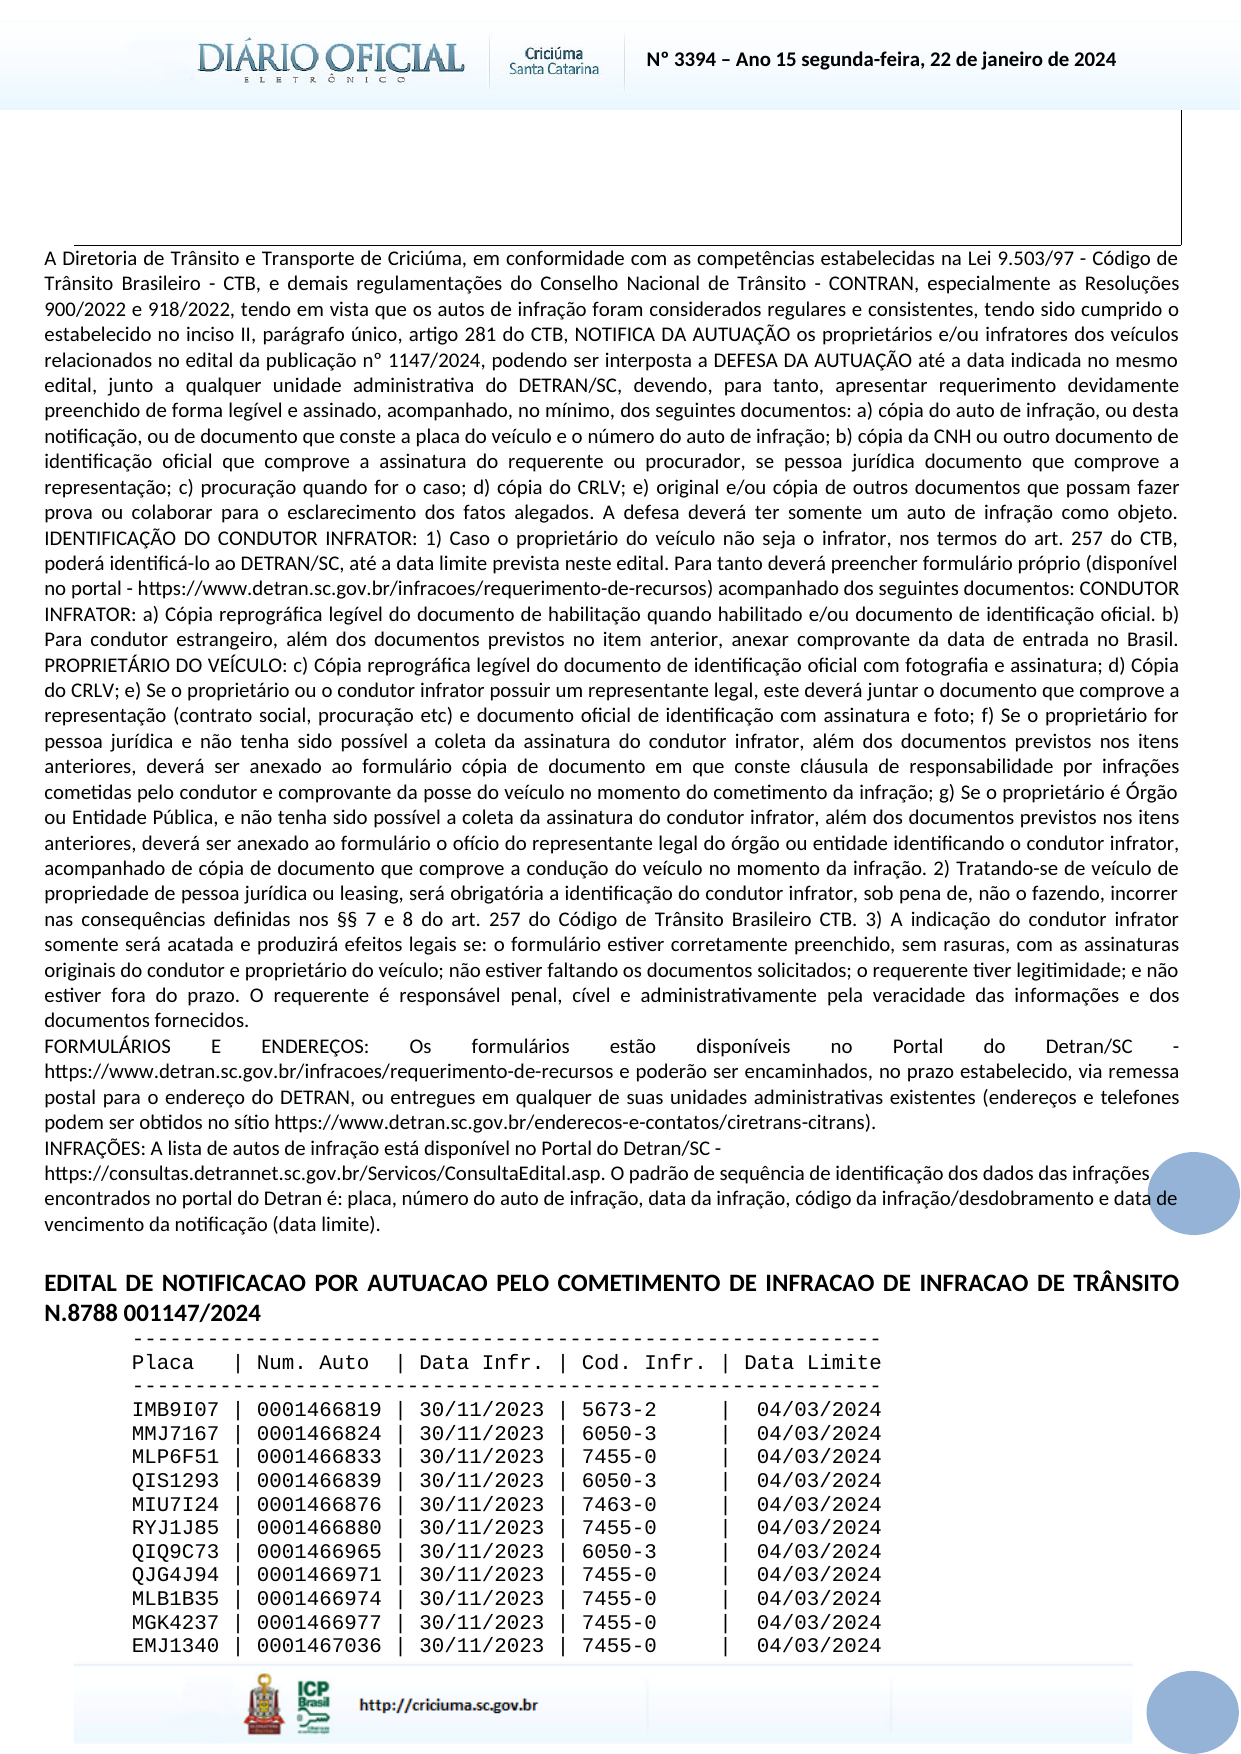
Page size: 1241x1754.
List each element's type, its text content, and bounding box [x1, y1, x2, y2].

text A Diretoria de Trânsito e Transporte de Criciúma, em conformidade com as competências estabelecidas na Lei 9.503/97 - Código de Trânsito Brasileiro - CTB, e demais regulamentações do Conselho Nacional de Trânsito - CONTRAN, especialmente as Resoluções 900/2022 e 918/2022, tendo em vista que os autos de infração foram considerados regulares e consistentes, tendo sido cumprido o estabelecido no inciso II, parágrafo único, artigo 281 do CTB, NOTIFICA DA AUTUAÇÃO os proprietários e/ou infratores dos veículos relacionados no edital da publicação nº 1147/2024, podendo ser interposta a DEFESA DA AUTUAÇÃO até a data indicada no mesmo edital, junto a qualquer unidade administrativa do DETRAN/SC, devendo, para tanto, apresentar requerimento devidamente preenchido de forma legível e assinado, acompanhado, no mínimo, dos seguintes documentos: a) cópia do auto de infração, ou desta notificação, ou de documento que conste a placa do veículo e o número do auto de infração; b) cópia da CNH ou outro documento de identificação oficial que comprove a assinatura do requerente ou procurador, se pessoa jurídica documento que comprove a representação; c) procuração quando for o caso; d) cópia do CRLV; e) original e/ou cópia de outros documentos que possam fazer prova ou colaborar para o esclarecimento dos fatos alegados. A defesa deverá ter somente um auto de infração como objeto. IDENTIFICAÇÃO DO CONDUTOR INFRATOR: 1) Caso o proprietário do veículo não seja o infrator, nos termos do art. 257 do CTB, poderá identificá-lo ao DETRAN/SC, até a data limite prevista neste edital. Para tanto deverá preencher formulário próprio (disponível no portal - https://www.detran.sc.gov.br/infracoes/requerimento-de-recursos) acompanhado dos seguintes documentos: CONDUTOR INFRATOR: a) Cópia reprográfica legível do documento de habilitação quando habilitado e/ou documento de identificação oficial. b) Para condutor estrangeiro, além dos documentos previstos no item anterior, anexar comprovante da data de entrada no Brasil. PROPRIETÁRIO DO VEÍCULO: c) Cópia reprográfica legível do documento de identificação oficial com fotografia e assinatura; d) Cópia do CRLV; e) Se o proprietário ou o condutor infrator possuir um representante legal, este deverá juntar o documento que comprove a representação (contrato social, procuração etc) e documento oficial de identificação com assinatura e foto; f) Se o proprietário for pessoa jurídica e não tenha sido possível a coleta da assinatura do condutor infrator, além dos documentos previstos nos itens anteriores, deverá ser anexado ao formulário cópia de documento em que conste cláusula de responsabilidade por infrações cometidas pelo condutor e comprovante da posse do veículo no momento do cometimento da infração; g) Se o proprietário é Órgão ou Entidade Pública, e não tenha sido possível a coleta da assinatura do condutor infrator, além dos documentos previstos nos itens anteriores, deverá ser anexado ao formulário o ofício do representante legal do órgão ou entidade identificando o condutor infrator, acompanhado de cópia de documento que comprove a condução do veículo no momento da infração. 2) Tratando-se de veículo de propriedade de pessoa jurídica ou leasing, será obrigatória a identificação do condutor infrator, sob pena de, não o fazendo, incorrer nas consequências definidas nos §§ 7 e 8 do art. 257 do Código de Trânsito Brasileiro CTB. 3) A indicação do condutor infrator somente será acatada e produzirá efeitos legais se: o formulário estiver corretamente preenchido, sem rasuras, com as assinaturas originais do condutor e proprietário do veículo; não estiver faltando os documentos solicitados; o requerente tiver legitimidade; e não estiver fora do prazo. O requerente é responsável penal, cível e administrativamente pela veracidade das informações e dos documentos fornecidos. [44, 245, 1181, 1033]
text QJG4J94 | 0001466971 | 30/11/2023 | 7455-0 | 04/03/2024 [44, 1564, 1181, 1588]
text MMJ7167 | 0001466824 | 30/11/2023 | 6050-3 | 04/03/2024 [44, 1423, 1181, 1446]
text Placa | Num. Auto | Data Infr. | Cod. Infr. | Data Limite [44, 1352, 1181, 1375]
text INFRAÇÕES: A lista de autos de infração está disponível no Portal do Detran/SC - https://consultas.detrannet.sc.gov.br/Servicos/ConsultaEdital.asp. O padrão de sequência de identificação dos dados das infrações encontrados no portal do Detran é: placa, número do auto de infração, data da infração, código da infração/desdobramento e data de vencimento da notificação (data limite). [44, 1135, 1181, 1236]
text MIU7I24 | 0001466876 | 30/11/2023 | 7463-0 | 04/03/2024 [44, 1493, 1181, 1517]
text MGK4237 | 0001466977 | 30/11/2023 | 7455-0 | 04/03/2024 [44, 1612, 1181, 1635]
text EMJ1340 | 0001467036 | 30/11/2023 | 7455-0 | 04/03/2024 [44, 1635, 1181, 1659]
text IMB9I07 | 0001466819 | 30/11/2023 | 5673-2 | 04/03/2024 [44, 1399, 1181, 1423]
text QIQ9C73 | 0001466965 | 30/11/2023 | 6050-3 | 04/03/2024 [44, 1541, 1181, 1564]
text FORMULÁRIOS E ENDEREÇOS: Os formulários estão disponíveis no Portal do Detran/SC - https://www.detran.sc.gov.br/infracoes/requerimento-de-recursos e poderão ser encaminhados, no prazo estabelecido, via remessa postal para o endereço do DETRAN, ou entregues em qualquer de suas unidades administrativas existentes (endereços e telefones podem ser obtidos no sítio https://www.detran.sc.gov.br/enderecos-e-contatos/ciretrans-citrans). [44, 1033, 1181, 1135]
text ------------------------------------------------------------ [44, 1375, 1181, 1399]
text QIS1293 | 0001466839 | 30/11/2023 | 6050-3 | 04/03/2024 [44, 1470, 1181, 1493]
text RYJ1J85 | 0001466880 | 30/11/2023 | 7455-0 | 04/03/2024 [44, 1517, 1181, 1541]
text MLP6F51 | 0001466833 | 30/11/2023 | 7455-0 | 04/03/2024 [44, 1446, 1181, 1470]
text MLB1B35 | 0001466974 | 30/11/2023 | 7455-0 | 04/03/2024 [44, 1588, 1181, 1612]
text EDITAL DE NOTIFICACAO POR AUTUACAO PELO COMETIMENTO DE INFRACAO DE INFRACAO DE TRÂNSITO N.8788 001147/2024 [44, 1267, 1181, 1328]
text ------------------------------------------------------------ [44, 1328, 1181, 1352]
